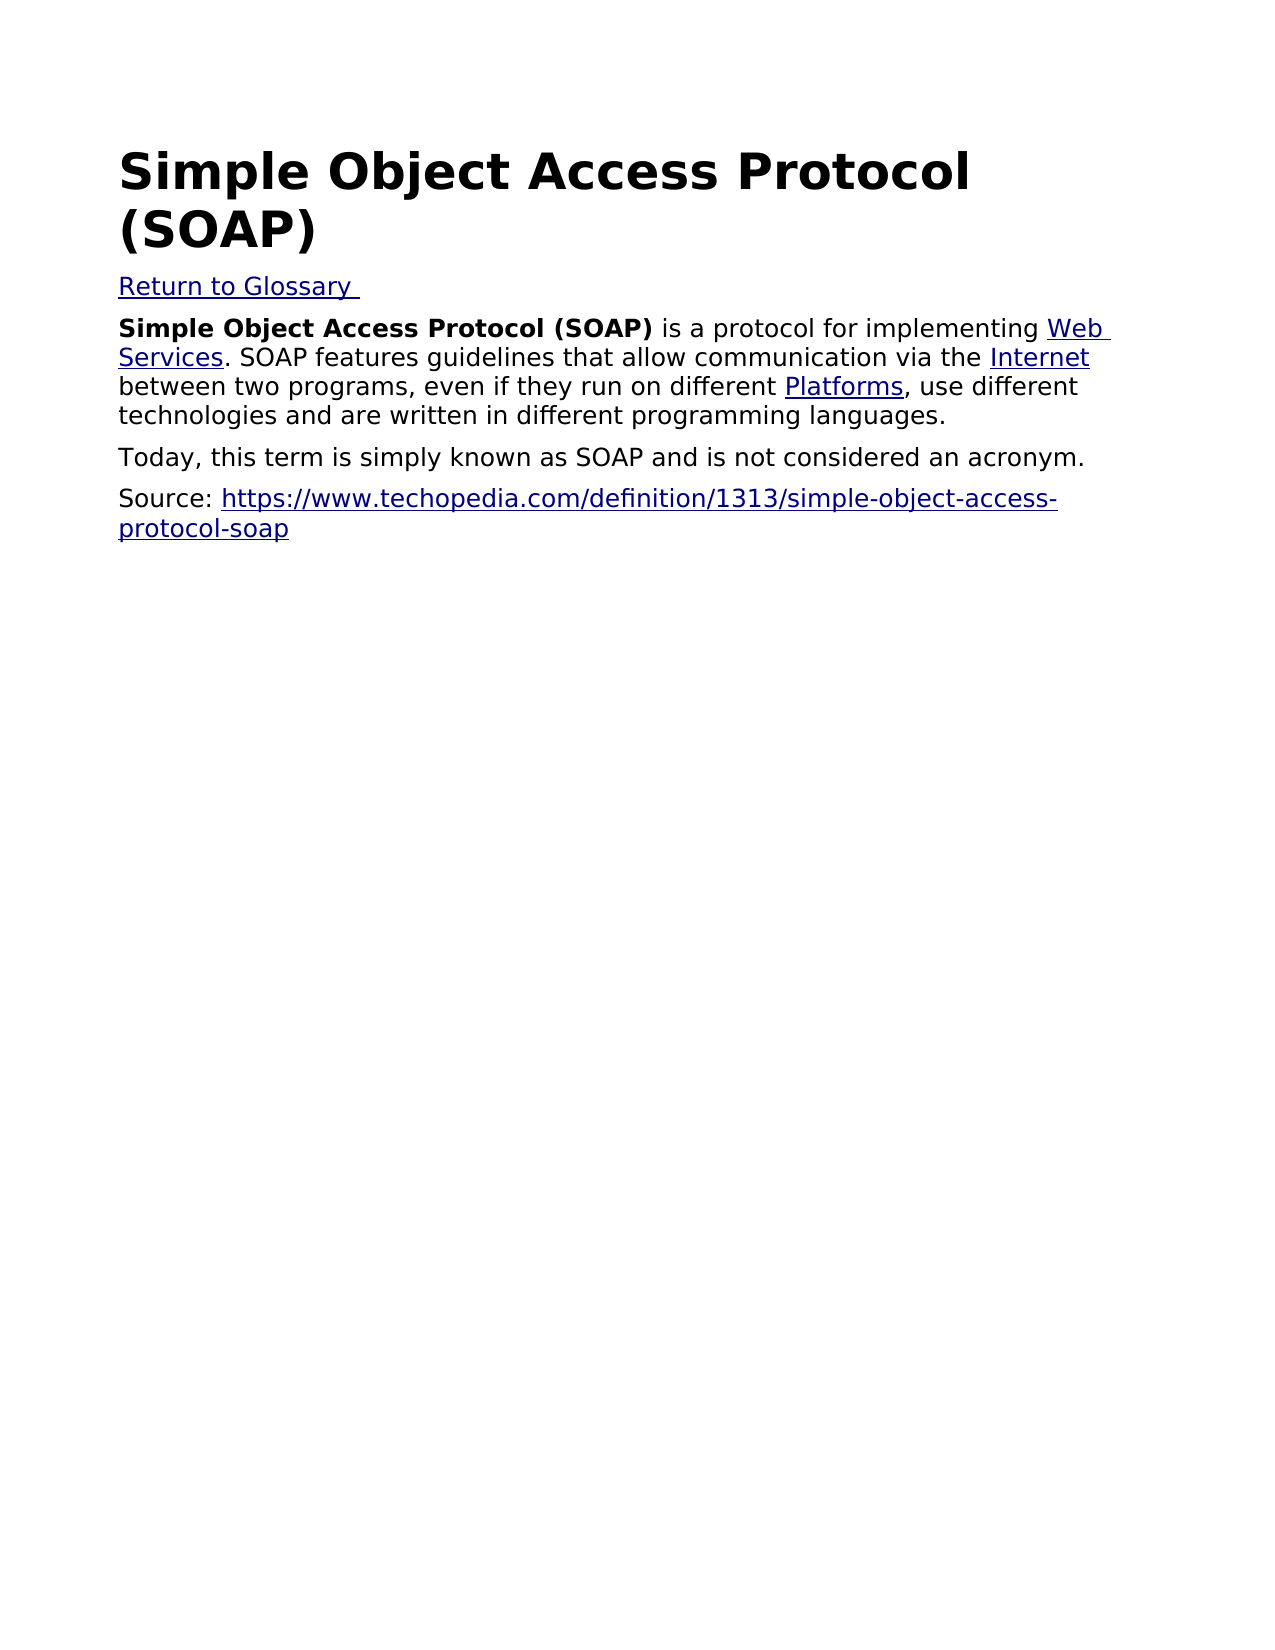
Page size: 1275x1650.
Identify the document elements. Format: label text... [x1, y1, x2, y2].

text Simple Object Access Protocol (SOAP) is a protocol for implementing Web Services. SOAP features guidelines that allow communication via the Internet between two programs, even if they run on different Platforms, use different technologies and are written in different programming languages. [118, 314, 1157, 430]
text Return to Glossary [118, 272, 1157, 301]
text Today, this term is simply known as SOAP and is not considered an acronym. [118, 443, 1157, 472]
text Source: https://www.techopedia.com/definition/1313/simple-object-access-protocol-soap [118, 484, 1157, 543]
subtitle Simple Object Access Protocol (SOAP) [118, 143, 1157, 259]
